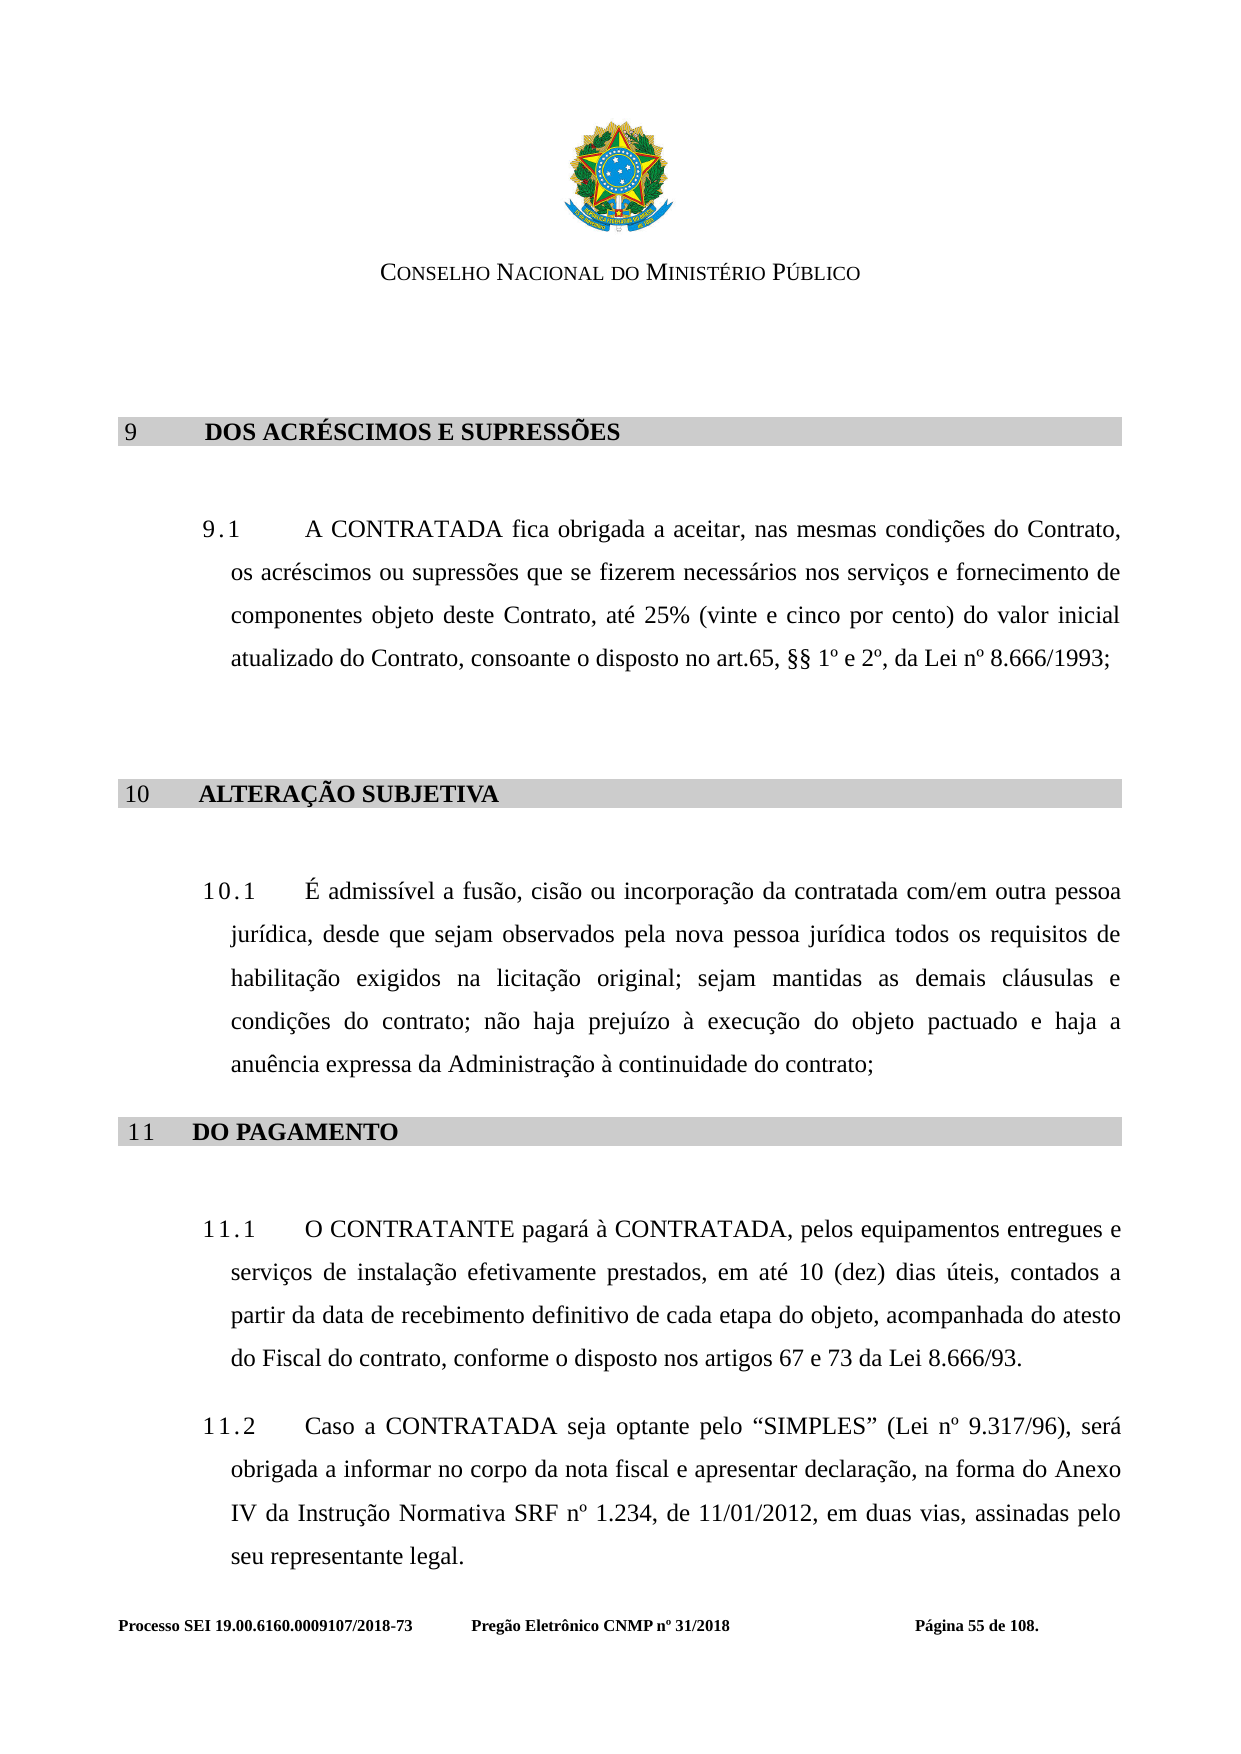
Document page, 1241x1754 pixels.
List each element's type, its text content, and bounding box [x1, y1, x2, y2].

list O CONTRATANTE pagará à CONTRATADA, pelos equipamentos entregues e serviços de instalação efetivamente prestados, em até 10 (dez) dias úteis, contados a partir da data de recebimento definitivo de cada etapa do objeto, acompanhada do atesto do Fiscal do contrato, conforme o disposto nos artigos 67 e 73 da Lei 8.666/93. [193, 1214, 1122, 1372]
list A CONTRATADA fica obrigada a aceitar, nas mesmas condições do Contrato, os acréscimos ou supressões que se fizerem necessários nos serviços e fornecimento de componentes objeto deste Contrato, até 25% (vinte e cinco por cento) do valor inicial atualizado do Contrato, consoante o disposto no art.65, §§ 1º e 2º, da Lei nº 8.666/1993; [193, 514, 1122, 672]
list Caso a CONTRATADA seja optante pelo “SIMPLES” (Lei nº 9.317/96), será obrigada a informar no corpo da nota fiscal e apresentar declaração, na forma do Anexo IV da Instrução Normativa SRF nº 1.234, de 11/01/2012, em duas vias, assinadas pelo seu representante legal. [193, 1411, 1122, 1569]
list DOS ACRÉSCIMOS E SUPRESSÕES [118, 417, 1122, 446]
list DO PAGAMENTO [118, 1117, 1122, 1146]
list É admissível a fusão, cisão ou incorporação da contratada com/em outra pessoa jurídica, desde que sejam observados pela nova pessoa jurídica todos os requisitos de habilitação exigidos na licitação original; sejam mantidas as demais cláusulas e condições do contrato; não haja prejuízo à execução do objeto pactuado e haja a anuência expressa da Administração à continuidade do contrato; [193, 876, 1122, 1078]
list ALTERAÇÃO SUBJETIVA [118, 779, 1122, 808]
